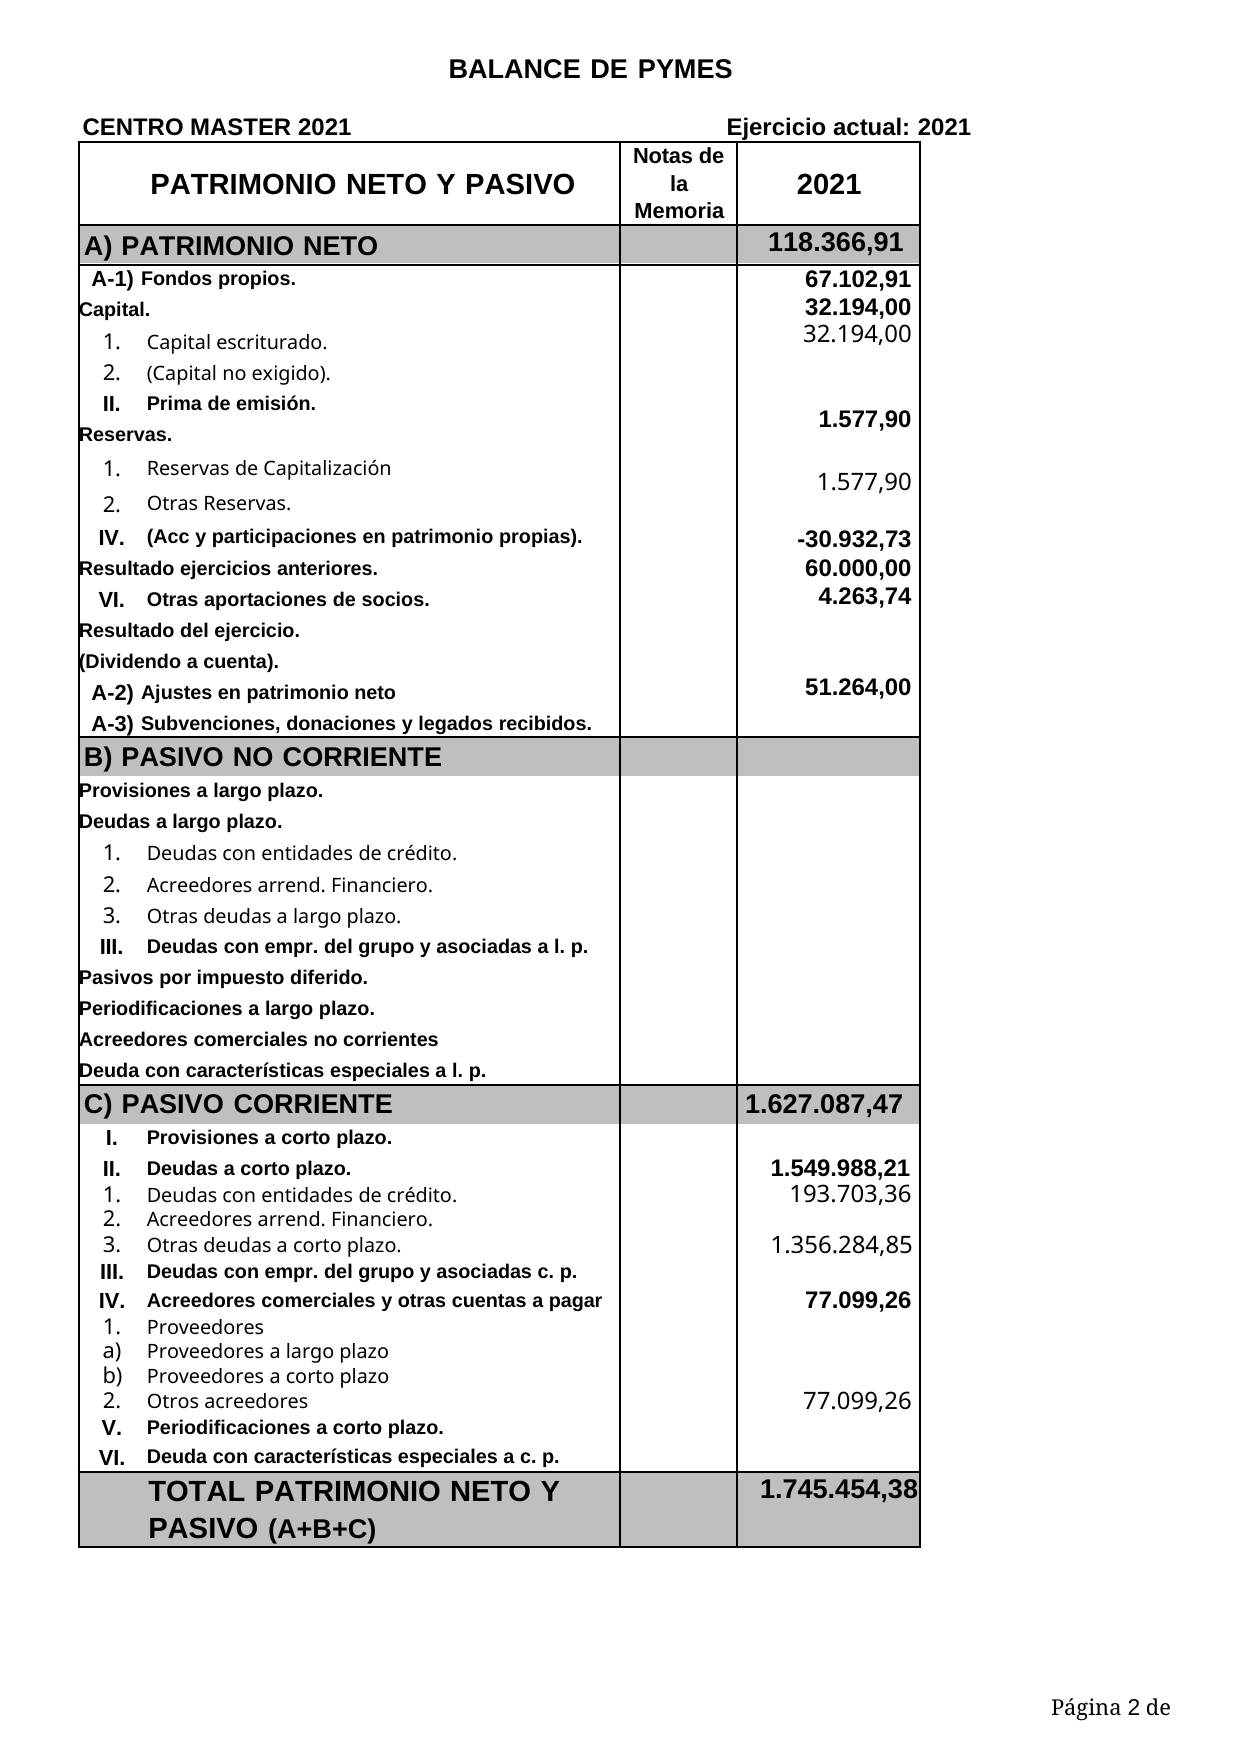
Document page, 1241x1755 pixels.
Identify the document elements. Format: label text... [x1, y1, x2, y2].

table_cell 1. Deudas con entidades de crédito. [80, 1182, 619, 1208]
table_cell TOTAL PATRIMONIO NETO Y PASIVO (A+B+C) [80, 1473, 619, 1546]
table_cell 77.099,26 [738, 1285, 919, 1314]
table_cell -30.932,73 [738, 508, 919, 553]
table_cell 1.549.988,21 [738, 1154, 919, 1182]
table_cell III. Deudas con empr. del grupo y asociadas c. p. [80, 1258, 619, 1285]
table_cell 3. Otras deudas a corto plazo. [80, 1231, 619, 1258]
table_cell 60.000,00 [738, 553, 919, 582]
table_cell 32.194,00 [738, 293, 919, 321]
table_cell 1.356.284,85 [738, 1231, 919, 1258]
table_cell [738, 1314, 919, 1339]
table_cell [621, 1124, 736, 1471]
table_cell [738, 1364, 919, 1388]
table_cell 1.745.454,38 [738, 1473, 919, 1546]
table_cell [738, 1124, 919, 1153]
table_cell 193.703,36 [738, 1182, 919, 1208]
table_cell 118.366,91 [738, 226, 919, 263]
table_cell 77.099,26 [738, 1388, 919, 1415]
table_cell 1. Proveedores [80, 1314, 619, 1339]
table_cell C) PASIVO CORRIENTE [80, 1086, 619, 1124]
table_cell I. Provisiones a corto plazo. [80, 1124, 619, 1153]
table_cell A) PATRIMONIO NETO [80, 226, 619, 263]
table_cell b) Proveedores a corto plazo [80, 1364, 619, 1388]
table_cell [621, 738, 736, 776]
table_cell [621, 776, 736, 1083]
table_cell [621, 1086, 736, 1124]
table_header Notas de la Memoria [621, 143, 736, 224]
table_cell [738, 738, 919, 776]
text CENTRO MASTER 2021 Ejercicio actual: 2021 [82, 113, 1070, 141]
table_cell 1.577,90 [738, 376, 919, 448]
table_cell Provisiones a largo plazo. Deudas a largo plazo. Deudas con entidades de crédito. Acreedores arrend. Financiero. Otras deudas a largo plazo. Deudas con empr. del grupo y asociadas a l. p. Pasivos por impuesto diferido. Periodificaciones a largo plazo. Acreedores comerciales no corrientes Deuda con características especiales a l. p. [80, 776, 619, 1083]
table_cell [738, 1208, 919, 1231]
table_cell 32.194,00 [738, 321, 919, 376]
table_cell 1.577,90 [738, 448, 919, 508]
table_cell 1.627.087,47 [738, 1086, 919, 1124]
table_header PATRIMONIO NETO Y PASIVO [80, 143, 619, 224]
table_cell 2. Otros acreedores [80, 1388, 619, 1415]
table_cell [738, 1442, 919, 1471]
table_cell IV. Acreedores comerciales y otras cuentas a pagar [80, 1285, 619, 1314]
table_cell [621, 266, 736, 736]
table_cell VI. Deuda con características especiales a c. p. [80, 1442, 619, 1471]
table_cell [738, 1258, 919, 1285]
table_cell [738, 1415, 919, 1442]
table_cell 2. Acreedores arrend. Financiero. [80, 1208, 619, 1231]
table_header 2021 [738, 143, 919, 224]
table_cell [621, 1473, 736, 1546]
table_cell 51.264,00 [738, 641, 919, 736]
table_cell 4.263,74 [738, 582, 919, 641]
table_cell A-1) Fondos propios. Capital. Capital escriturado. (Capital no exigido). Prima de emisión. Reservas. Reservas de Capitalización Otras Reservas. (Acc y participaciones en patrimonio propias). Resultado ejercicios anteriores. Otras aportaciones de socios. Resultado del ejercicio. (Dividendo a cuenta). A-2) Ajustes en patrimonio neto A-3) Subvenciones, donaciones y legados recibidos. [80, 266, 619, 736]
table_cell [738, 1339, 919, 1363]
table_cell V. Periodificaciones a corto plazo. [80, 1415, 619, 1442]
table_cell [738, 776, 919, 1083]
table_cell B) PASIVO NO CORRIENTE [80, 738, 619, 776]
table_cell 67.102,91 [738, 266, 919, 293]
table_cell a) Proveedores a largo plazo [80, 1339, 619, 1363]
table_cell [621, 226, 736, 263]
table_cell II. Deudas a corto plazo. [80, 1154, 619, 1182]
